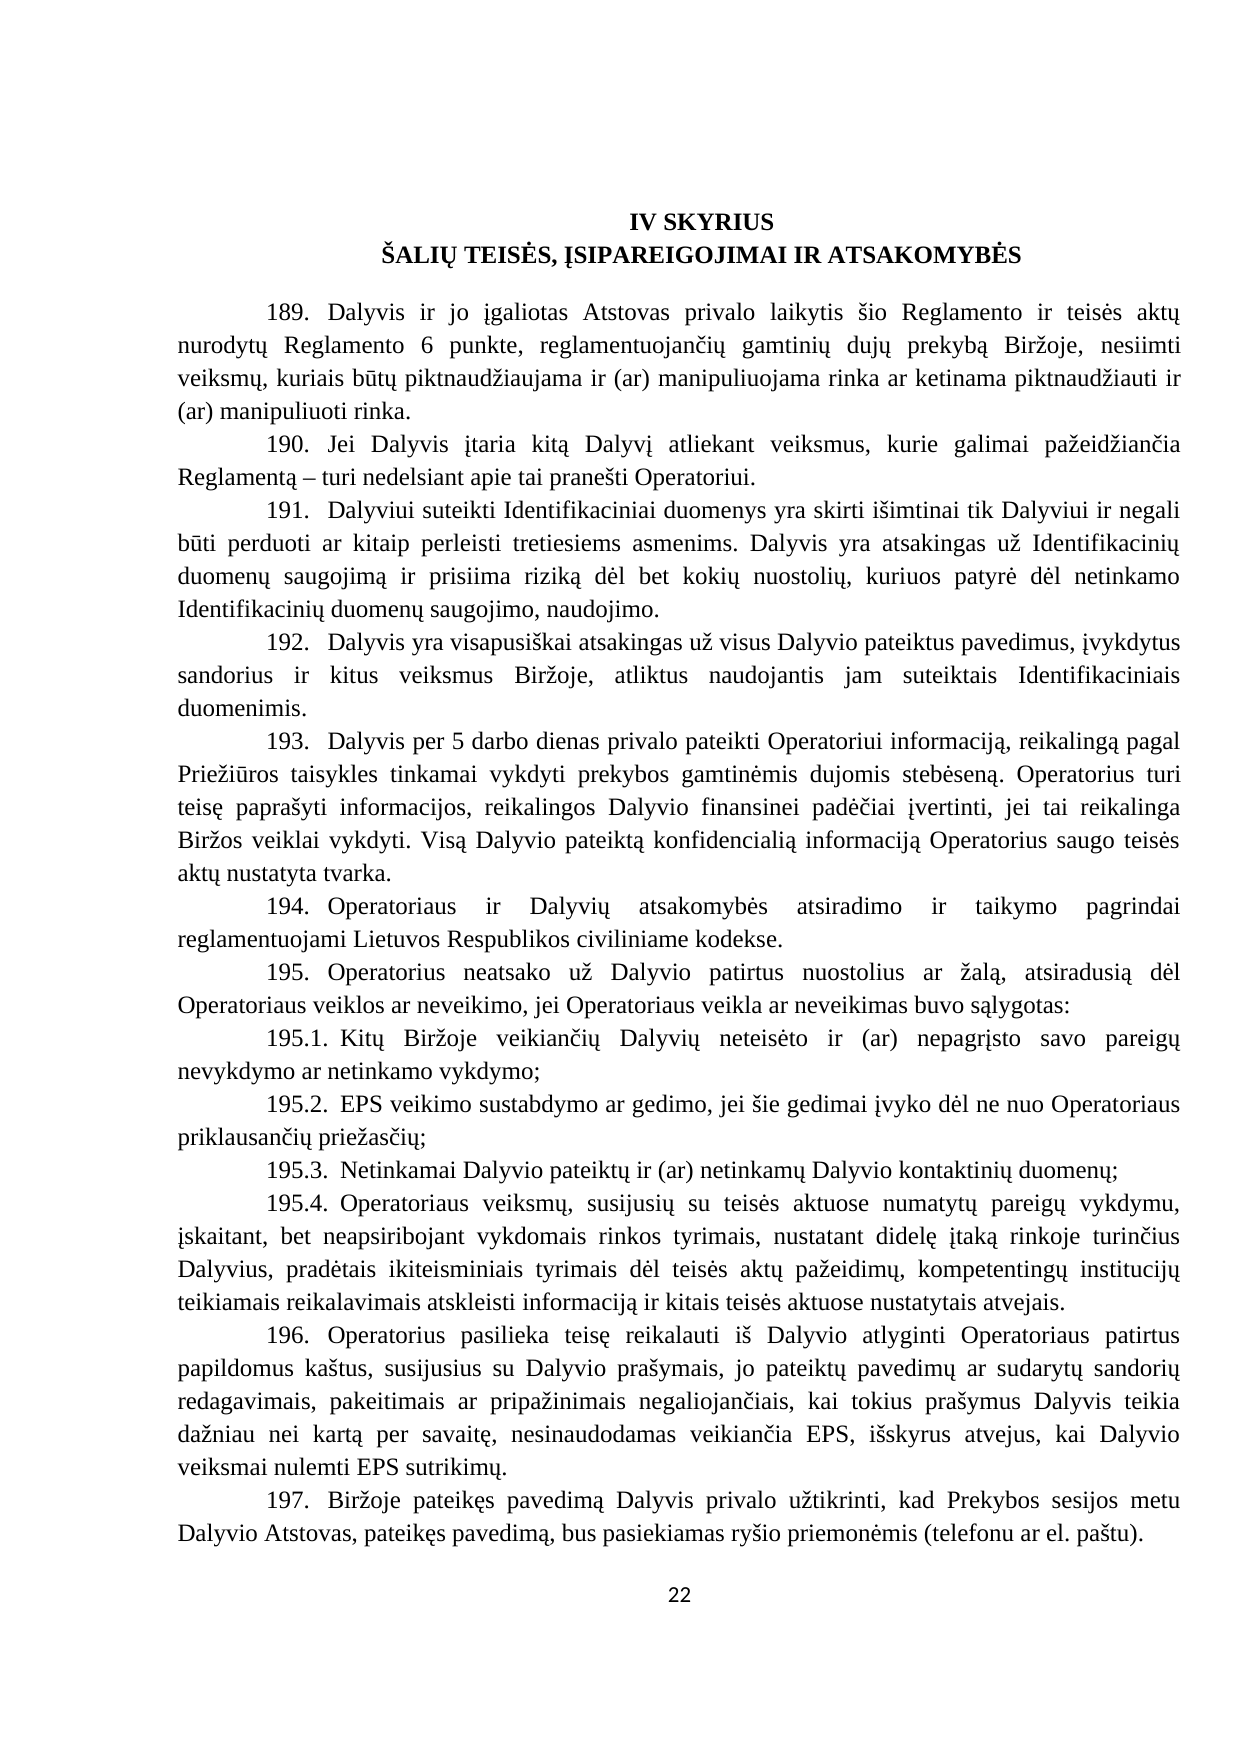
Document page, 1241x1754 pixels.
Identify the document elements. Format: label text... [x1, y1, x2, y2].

text 190. Jei Dalyvis įtaria kitą Dalyvį atliekant veiksmus, kurie galimai pažeidžiančia Reglamentą – turi nedelsiant apie tai pranešti Operatoriui. [177, 429, 1181, 491]
text 194. Operatoriaus ir Dalyvių atsakomybės atsiradimo ir taikymo pagrindai reglamentuojami Lietuvos Respublikos civiliniame kodekse. [177, 891, 1181, 953]
text 191. Dalyviui suteikti Identifikaciniai duomenys yra skirti išimtinai tik Dalyviui ir negali būti perduoti ar kitaip perleisti tretiesiems asmenims. Dalyvis yra atsakingas už Identifikacinių duomenų saugojimą ir prisiima riziką dėl bet kokių nuostolių, kuriuos patyrė dėl netinkamo Identifikacinių duomenų saugojimo, naudojimo. [177, 495, 1181, 623]
text 195.1. Kitų Biržoje veikiančių Dalyvių neteisėto ir (ar) nepagrįsto savo pareigų nevykdymo ar netinkamo vykdymo; [177, 1023, 1181, 1085]
text 189. Dalyvis ir jo įgaliotas Atstovas privalo laikytis šio Reglamento ir teisės aktų nurodytų Reglamento 6 punkte, reglamentuojančių gamtinių dujų prekybą Biržoje, nesiimti veiksmų, kuriais būtų piktnaudžiaujama ir (ar) manipuliuojama rinka ar ketinama piktnaudžiauti ir (ar) manipuliuoti rinka. [177, 297, 1181, 424]
text 195.3. Netinkamai Dalyvio pateiktų ir (ar) netinkamų Dalyvio kontaktinių duomenų; [177, 1155, 1181, 1184]
text 195. Operatorius neatsako už Dalyvio patirtus nuostolius ar žalą, atsiradusią dėl Operatoriaus veiklos ar neveikimo, jei Operatoriaus veikla ar neveikimas buvo sąlygotas: [177, 957, 1181, 1019]
text 193. Dalyvis per 5 darbo dienas privalo pateikti Operatoriui informaciją, reikalingą pagal Priežiūros taisykles tinkamai vykdyti prekybos gamtinėmis dujomis stebėseną. Operatorius turi teisę paprašyti informacijos, reikalingos Dalyvio finansinei padėčiai įvertinti, jei tai reikalinga Biržos veiklai vykdyti. Visą Dalyvio pateiktą konfidencialią informaciją Operatorius saugo teisės aktų nustatyta tvarka. [177, 726, 1181, 887]
text 197. Biržoje pateikęs pavedimą Dalyvis privalo užtikrinti, kad Prekybos sesijos metu Dalyvio Atstovas, pateikęs pavedimą, bus pasiekiamas ryšio priemonėmis (telefonu ar el. paštu). [177, 1486, 1181, 1547]
text 195.2. EPS veikimo sustabdymo ar gedimo, jei šie gedimai įvyko dėl ne nuo Operatoriaus priklausančių priežasčių; [177, 1089, 1181, 1151]
text 196. Operatorius pasilieka teisę reikalauti iš Dalyvio atlyginti Operatoriaus patirtus papildomus kaštus, susijusius su Dalyvio prašymais, jo pateiktų pavedimų ar sudarytų sandorių redagavimais, pakeitimais ar pripažinimais negaliojančiais, kai tokius prašymus Dalyvis teikia dažniau nei kartą per savaitę, nesinaudodamas veikiančia EPS, išskyrus atvejus, kai Dalyvio veiksmai nulemti EPS sutrikimų. [177, 1320, 1181, 1481]
text IV SKYRIUS ŠALIŲ TEISĖS, ĮSIPAREIGOJIMAI IR ATSAKOMYBĖS [222, 207, 1181, 268]
text 195.4. Operatoriaus veiksmų, susijusių su teisės aktuose numatytų pareigų vykdymu, įskaitant, bet neapsiribojant vykdomais rinkos tyrimais, nustatant didelę įtaką rinkoje turinčius Dalyvius, pradėtais ikiteisminiais tyrimais dėl teisės aktų pažeidimų, kompetentingų institucijų teikiamais reikalavimais atskleisti informaciją ir kitais teisės aktuose nustatytais atvejais. [177, 1188, 1181, 1316]
text 192. Dalyvis yra visapusiškai atsakingas už visus Dalyvio pateiktus pavedimus, įvykdytus sandorius ir kitus veiksmus Biržoje, atliktus naudojantis jam suteiktais Identifikaciniais duomenimis. [177, 627, 1181, 722]
